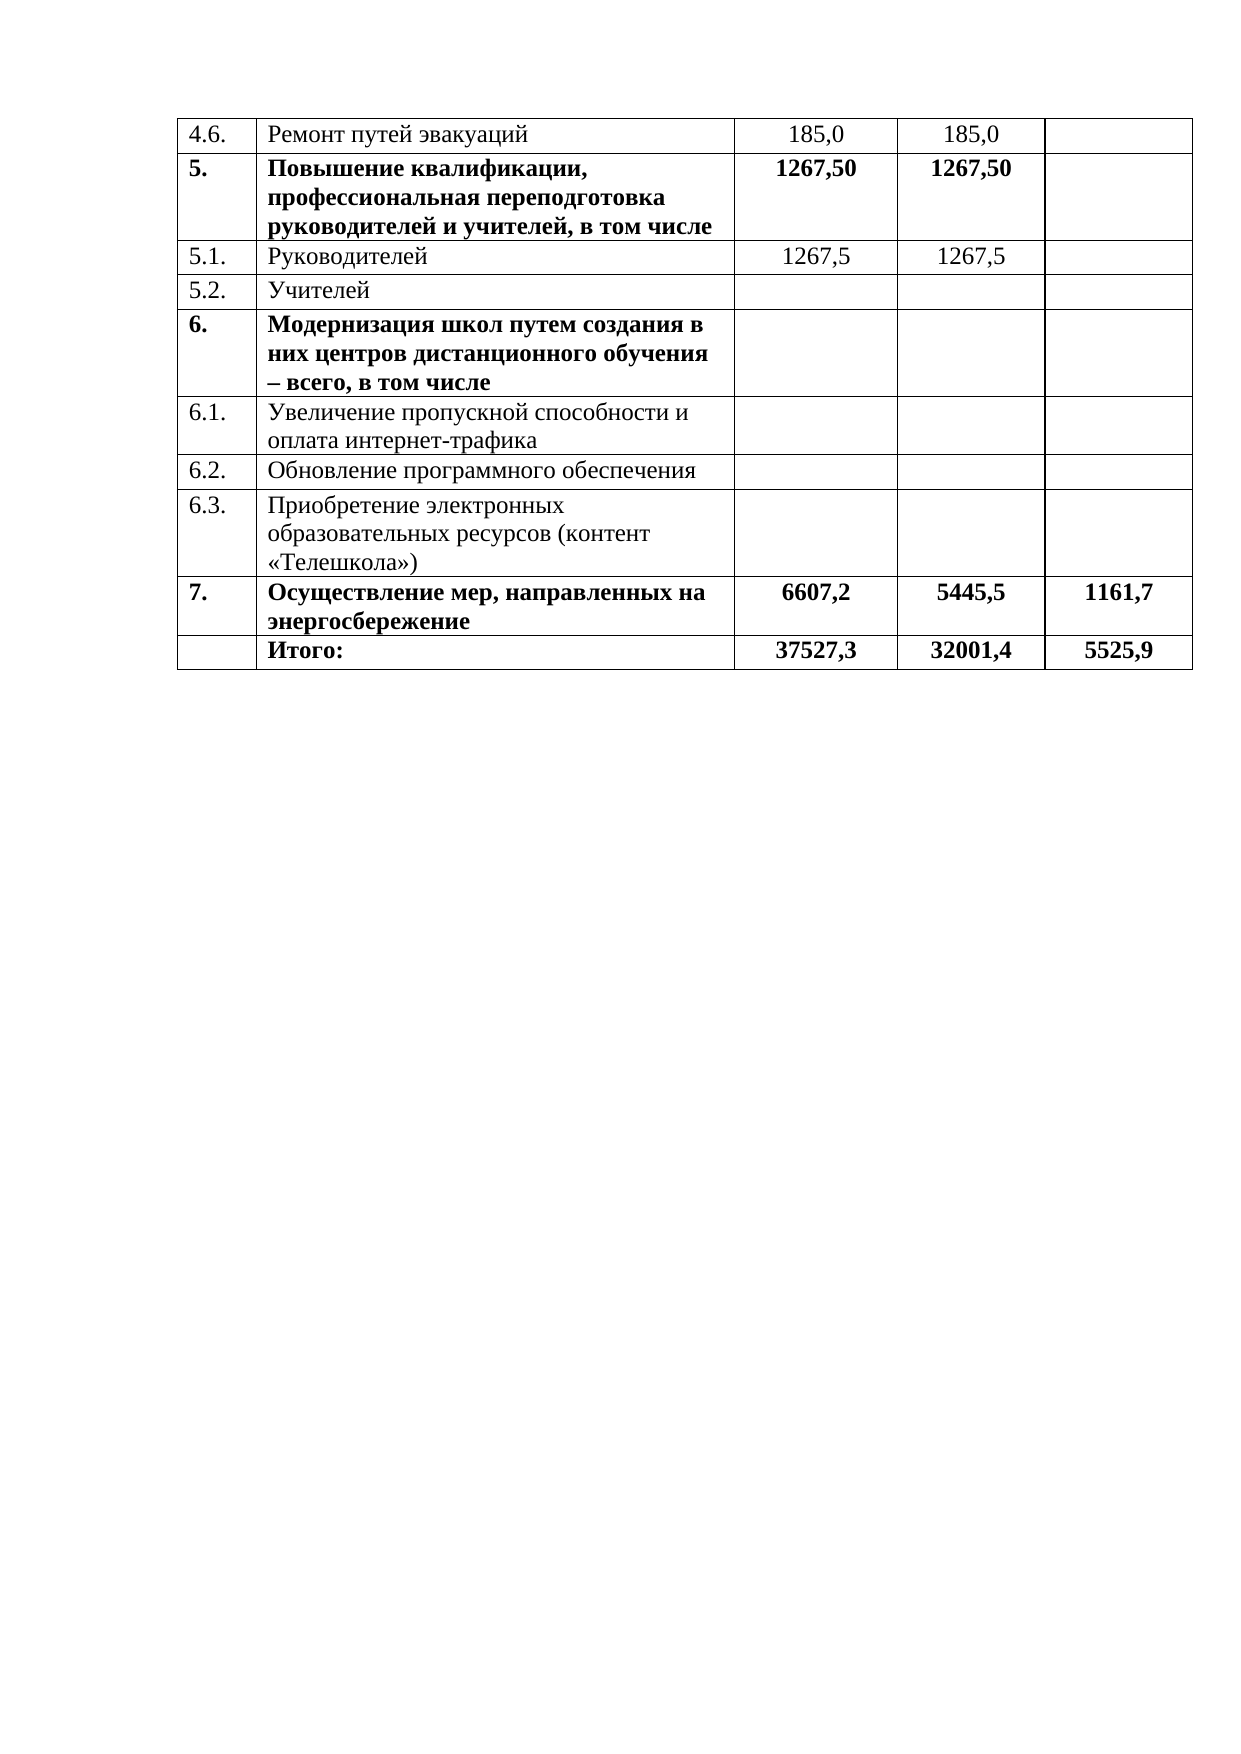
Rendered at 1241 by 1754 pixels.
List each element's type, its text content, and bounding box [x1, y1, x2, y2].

table_cell 4.6. [178, 119, 256, 152]
table_cell 1267,5 [735, 241, 897, 274]
table_cell Осуществление мер, направленных на энергосбережение [257, 577, 734, 634]
table_cell 185,0 [735, 119, 897, 152]
table_cell 6.2. [178, 455, 256, 489]
table_cell Руководителей [257, 241, 734, 274]
table_cell [735, 275, 897, 308]
table_cell [898, 275, 1044, 308]
table_cell [898, 490, 1044, 576]
table_cell 6. [178, 310, 256, 396]
table_cell [1046, 397, 1192, 454]
table_cell Учителей [257, 275, 734, 308]
table_cell Итого: [257, 636, 734, 669]
table_cell [1046, 490, 1192, 576]
table_cell [1046, 241, 1192, 274]
table_cell 5. [178, 154, 256, 240]
table_cell [1046, 154, 1192, 240]
table_cell 1161,7 [1046, 577, 1192, 634]
table_cell [735, 490, 897, 576]
table_cell 32001,4 [898, 636, 1044, 669]
table_cell 37527,3 [735, 636, 897, 669]
table_cell 5525,9 [1046, 636, 1192, 669]
table_cell 5.1. [178, 241, 256, 274]
table_cell 5.2. [178, 275, 256, 308]
table_cell [178, 636, 256, 669]
table_cell 7. [178, 577, 256, 634]
table_cell Увеличение пропускной способности и оплата интернет-трафика [257, 397, 734, 454]
table_cell 6.1. [178, 397, 256, 454]
table_cell Повышение квалификации, профессиональная переподготовка руководителей и учителей, в том числе [257, 154, 734, 240]
table_cell [735, 310, 897, 396]
table_cell 6.3. [178, 490, 256, 576]
table_cell 1267,50 [898, 154, 1044, 240]
table_cell [1046, 310, 1192, 396]
table_cell Приобретение электронных образовательных ресурсов (контент «Телешкола») [257, 490, 734, 576]
table_cell [1046, 275, 1192, 308]
table_cell Ремонт путей эвакуаций [257, 119, 734, 152]
table_cell 6607,2 [735, 577, 897, 634]
table_cell 5445,5 [898, 577, 1044, 634]
table_cell [898, 397, 1044, 454]
table_cell [898, 455, 1044, 489]
table_cell [735, 455, 897, 489]
table_cell Обновление программного обеспечения [257, 455, 734, 489]
table_cell [735, 397, 897, 454]
table_cell [1046, 455, 1192, 489]
table_cell 1267,5 [898, 241, 1044, 274]
table_cell 1267,50 [735, 154, 897, 240]
table_cell Модернизация школ путем создания в них центров дистанционного обучения – всего, в том числе [257, 310, 734, 396]
table_cell [898, 310, 1044, 396]
table_cell [1046, 119, 1192, 152]
table_cell 185,0 [898, 119, 1044, 152]
